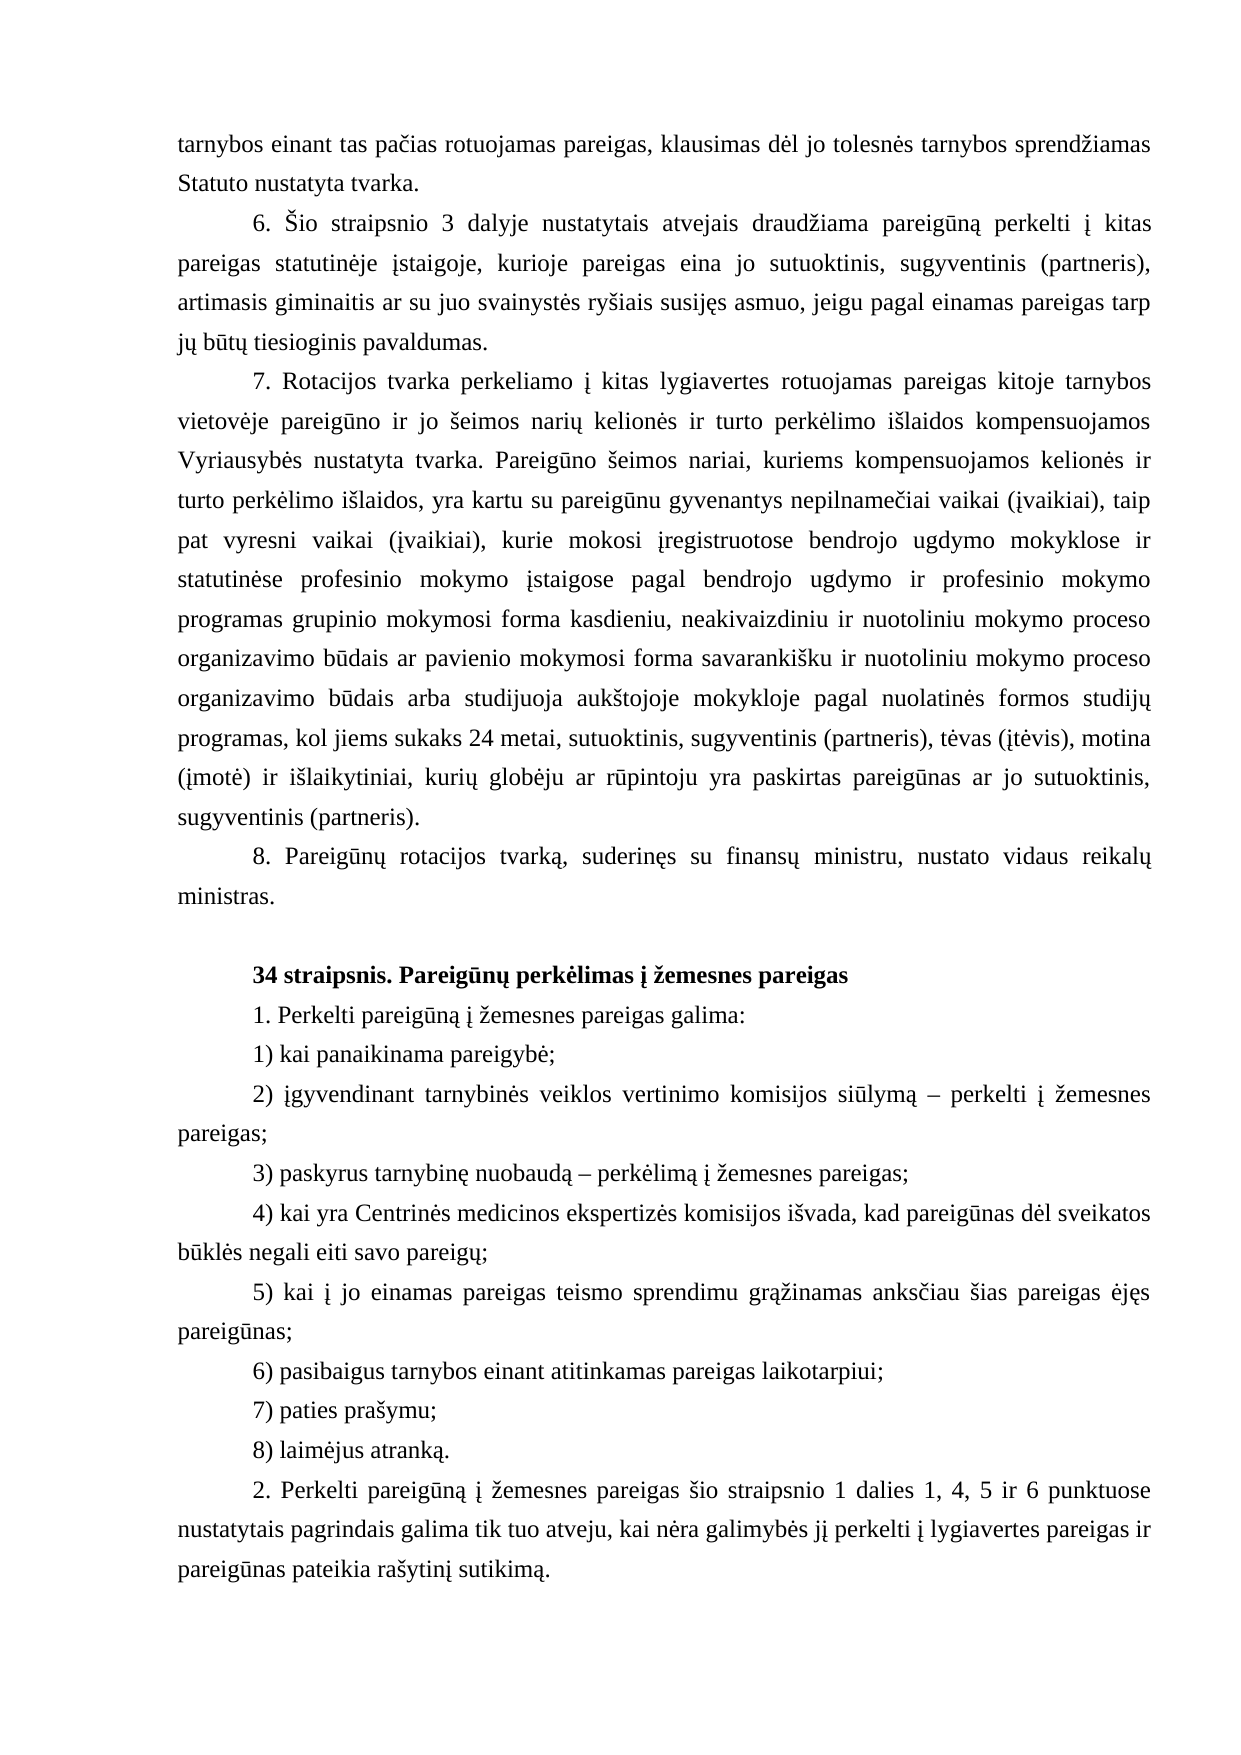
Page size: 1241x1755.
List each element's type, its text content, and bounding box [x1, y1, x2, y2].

text 7. Rotacijos tvarka perkeliamo į kitas lygiavertes rotuojamas pareigas kitoje tarnybos vietovėje pareigūno ir jo šeimos narių kelionės ir turto perkėlimo išlaidos kompensuojamos Vyriausybės nustatyta tvarka. Pareigūno šeimos nariai, kuriems kompensuojamos kelionės ir turto perkėlimo išlaidos, yra kartu su pareigūnu gyvenantys nepilnamečiai vaikai (įvaikiai), taip pat vyresni vaikai (įvaikiai), kurie mokosi įregistruotose bendrojo ugdymo mokyklose ir statutinėse profesinio mokymo įstaigose pagal bendrojo ugdymo ir profesinio mokymo programas grupinio mokymosi forma kasdieniu, neakivaizdiniu ir nuotoliniu mokymo proceso organizavimo būdais ar pavienio mokymosi forma savarankišku ir nuotoliniu mokymo proceso organizavimo būdais arba studijuoja aukštojoje mokykloje pagal nuolatinės formos studijų programas, kol jiems sukaks 24 metai, sutuoktinis, sugyventinis (partneris), tėvas (įtėvis), motina (įmotė) ir išlaikytiniai, kurių globėju ar rūpintoju yra paskirtas pareigūnas ar jo sutuoktinis, sugyventinis (partneris). [177, 356, 1152, 831]
text tarnybos einant tas pačias rotuojamas pareigas, klausimas dėl jo tolesnės tarnybos sprendžiamas Statuto nustatyta tvarka. [177, 118, 1152, 197]
text 2. Perkelti pareigūną į žemesnes pareigas šio straipsnio 1 dalies 1, 4, 5 ir 6 punktuose nustatytais pagrindais galima tik tuo atveju, kai nėra galimybės jį perkelti į lygiavertes pareigas ir pareigūnas pateikia rašytinį sutikimą. [177, 1464, 1152, 1583]
text 8. Pareigūnų rotacijos tvarką, suderinęs su finansų ministru, nustato vidaus reikalų ministras. [177, 831, 1152, 910]
text 3) paskyrus tarnybinę nuobaudą – perkėlimą į žemesnes pareigas; [177, 1147, 1152, 1187]
text 6. Šio straipsnio 3 dalyje nustatytais atvejais draudžiama pareigūną perkelti į kitas pareigas statutinėje įstaigoje, kurioje pareigas eina jo sutuoktinis, sugyventinis (partneris), artimasis giminaitis ar su juo svainystės ryšiais susijęs asmuo, jeigu pagal einamas pareigas tarp jų būtų tiesioginis pavaldumas. [177, 197, 1152, 356]
text 1) kai panaikinama pareigybė; [177, 1028, 1152, 1068]
text 1. Perkelti pareigūną į žemesnes pareigas galima: [177, 989, 1152, 1028]
text 4) kai yra Centrinės medicinos ekspertizės komisijos išvada, kad pareigūnas dėl sveikatos būklės negali eiti savo pareigų; [177, 1187, 1152, 1266]
text 7) paties prašymu; [177, 1385, 1152, 1424]
text 5) kai į jo einamas pareigas teismo sprendimu grąžinamas anksčiau šias pareigas ėjęs pareigūnas; [177, 1266, 1152, 1345]
text 6) pasibaigus tarnybos einant atitinkamas pareigas laikotarpiui; [177, 1345, 1152, 1385]
text 34 straipsnis. Pareigūnų perkėlimas į žemesnes pareigas [177, 949, 1152, 989]
text 8) laimėjus atranką. [177, 1424, 1152, 1464]
text 2) įgyvendinant tarnybinės veiklos vertinimo komisijos siūlymą – perkelti į žemesnes pareigas; [177, 1068, 1152, 1147]
